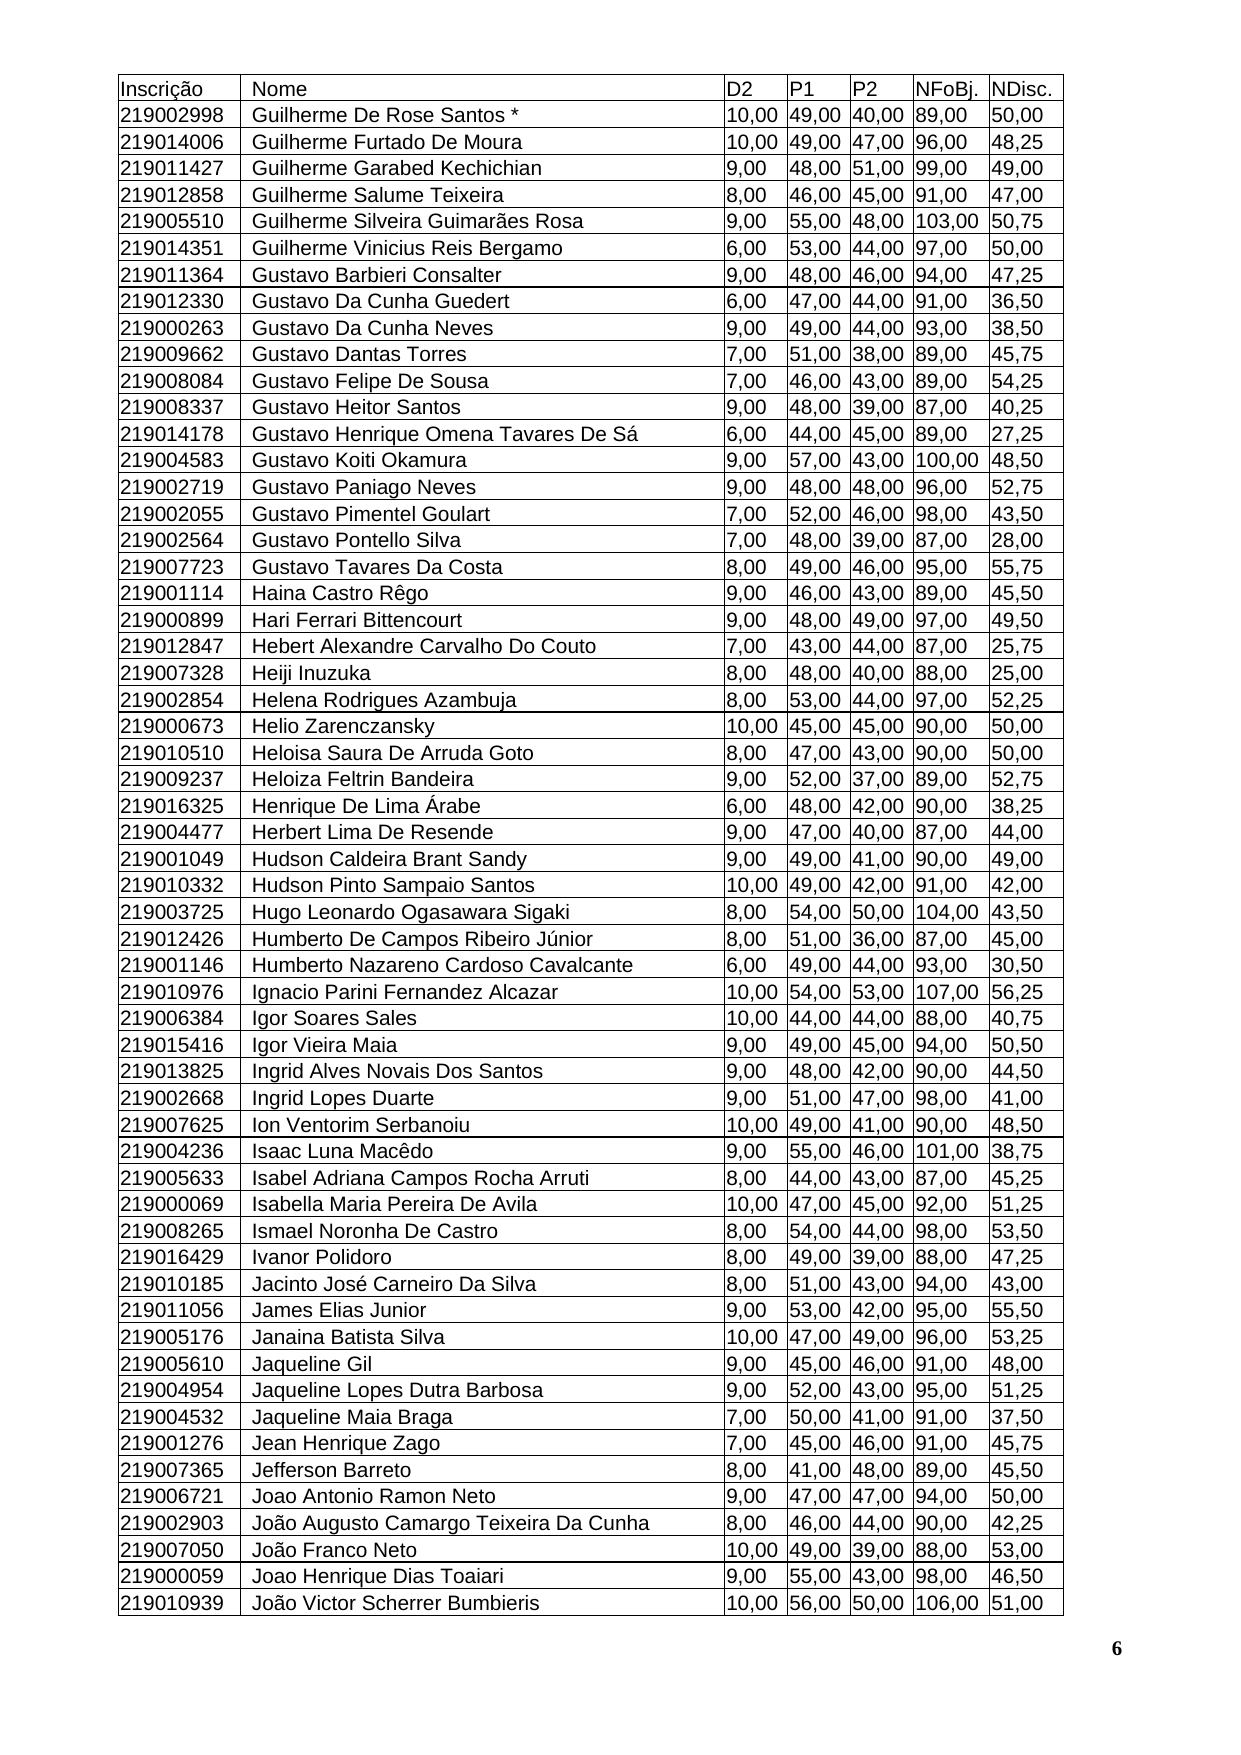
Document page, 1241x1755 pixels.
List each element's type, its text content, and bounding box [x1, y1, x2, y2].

table_cell 45,75 [990, 1430, 1063, 1455]
table_cell 49,00 [788, 1536, 850, 1561]
table_cell 9,00 [725, 845, 787, 871]
table_cell Humberto Nazareno Cardoso Cavalcante [241, 951, 724, 977]
table_cell 9,00 [725, 261, 787, 286]
table_cell 95,00 [914, 1376, 989, 1402]
table_cell Igor Soares Sales [241, 1005, 724, 1030]
table_cell 47,00 [788, 1483, 850, 1508]
table_cell 8,00 [725, 739, 787, 764]
table_cell Ismael Noronha De Castro [241, 1217, 724, 1243]
table_cell 219005633 [119, 1164, 240, 1189]
table_cell 219005510 [119, 208, 240, 233]
table_cell 46,00 [851, 1138, 913, 1163]
table_cell 88,00 [914, 1536, 989, 1561]
table_cell Janaina Batista Silva [241, 1323, 724, 1349]
table_cell 46,00 [851, 553, 913, 578]
table_cell 98,00 [914, 500, 989, 525]
table_cell 44,00 [788, 420, 850, 446]
table_cell 44,00 [851, 234, 913, 260]
table_cell 219004532 [119, 1403, 240, 1428]
table_cell 44,00 [851, 1509, 913, 1535]
table_cell 38,25 [990, 792, 1063, 818]
table_cell 8,00 [725, 1217, 787, 1243]
table_cell 41,00 [851, 1111, 913, 1136]
table_cell 8,00 [725, 686, 787, 711]
table_cell 51,25 [990, 1191, 1063, 1216]
table_cell 45,25 [990, 1164, 1063, 1189]
table_cell 219007723 [119, 553, 240, 578]
table_cell 6,00 [725, 420, 787, 446]
table_cell Jaqueline Maia Braga [241, 1403, 724, 1428]
table_cell 219001146 [119, 951, 240, 977]
table_cell 103,00 [914, 208, 989, 233]
table_cell 49,00 [788, 1244, 850, 1269]
table_cell 94,00 [914, 1483, 989, 1508]
table_cell 39,00 [851, 1244, 913, 1269]
table_cell 48,00 [788, 526, 850, 552]
table_cell 48,00 [990, 1350, 1063, 1375]
table_cell 9,00 [725, 819, 787, 844]
table_cell Ingrid Lopes Duarte [241, 1084, 724, 1110]
table_cell 6,00 [725, 951, 787, 977]
table_cell 50,00 [990, 101, 1063, 127]
table_cell Isabel Adriana Campos Rocha Arruti [241, 1164, 724, 1189]
table_cell James Elias Junior [241, 1297, 724, 1322]
table_cell 50,00 [788, 1403, 850, 1428]
table_cell 89,00 [914, 341, 989, 366]
table_cell Gustavo Pontello Silva [241, 526, 724, 552]
table_cell 104,00 [914, 898, 989, 924]
table_cell 39,00 [851, 394, 913, 419]
table_cell 93,00 [914, 314, 989, 339]
table_cell 90,00 [914, 713, 989, 738]
table_cell 41,00 [788, 1456, 850, 1482]
table_cell 90,00 [914, 1509, 989, 1535]
table_cell 46,00 [788, 367, 850, 393]
table_cell 89,00 [914, 101, 989, 127]
table_cell 43,00 [851, 1270, 913, 1296]
table_cell 38,75 [990, 1138, 1063, 1163]
table_cell 45,50 [990, 1456, 1063, 1482]
table_cell 47,25 [990, 261, 1063, 286]
table_cell 52,00 [788, 500, 850, 525]
table_cell 219007365 [119, 1456, 240, 1482]
table_cell 219009237 [119, 766, 240, 791]
table_cell Guilherme Vinicius Reis Bergamo [241, 234, 724, 260]
table_cell Guilherme Furtado De Moura [241, 128, 724, 153]
table_cell 43,00 [851, 580, 913, 605]
table_cell 219008337 [119, 394, 240, 419]
table_cell 42,00 [851, 1297, 913, 1322]
table_cell 9,00 [725, 155, 787, 180]
table_cell 90,00 [914, 845, 989, 871]
table_cell 46,00 [851, 1350, 913, 1375]
table_cell 50,00 [990, 234, 1063, 260]
table_cell Guilherme Garabed Kechichian [241, 155, 724, 180]
table_cell 90,00 [914, 1111, 989, 1136]
table_cell 47,00 [788, 288, 850, 313]
table_cell 48,00 [788, 473, 850, 499]
table_cell Hudson Caldeira Brant Sandy [241, 845, 724, 871]
table_cell 9,00 [725, 1084, 787, 1110]
table_cell 46,00 [788, 580, 850, 605]
table_cell 50,00 [990, 739, 1063, 764]
table_cell 47,00 [788, 819, 850, 844]
table_cell 219012847 [119, 633, 240, 658]
table_cell 51,00 [788, 925, 850, 950]
table_cell 96,00 [914, 473, 989, 499]
table_cell 219006721 [119, 1483, 240, 1508]
table_cell Igor Vieira Maia [241, 1031, 724, 1057]
table_cell Jaqueline Gil [241, 1350, 724, 1375]
table_cell 89,00 [914, 580, 989, 605]
table_cell 53,00 [851, 978, 913, 1003]
table_cell 54,25 [990, 367, 1063, 393]
table_cell 219014006 [119, 128, 240, 153]
table_cell 219001276 [119, 1430, 240, 1455]
table_cell 7,00 [725, 341, 787, 366]
table_cell 51,00 [788, 1270, 850, 1296]
table_cell 54,00 [788, 898, 850, 924]
table_cell 52,00 [788, 1376, 850, 1402]
table_cell 51,00 [990, 1589, 1063, 1614]
table_cell 219000059 [119, 1563, 240, 1588]
table_cell 87,00 [914, 394, 989, 419]
table_cell 40,00 [851, 101, 913, 127]
table_cell 219000673 [119, 713, 240, 738]
table_cell 36,00 [851, 925, 913, 950]
table_cell 57,00 [788, 447, 850, 472]
table_cell 49,00 [788, 951, 850, 977]
table_cell Haina Castro Rêgo [241, 580, 724, 605]
table_cell 10,00 [725, 1323, 787, 1349]
table_cell 44,00 [851, 314, 913, 339]
table_cell 43,50 [990, 500, 1063, 525]
table_cell 49,00 [788, 845, 850, 871]
table_cell 219003725 [119, 898, 240, 924]
table_cell 219002719 [119, 473, 240, 499]
table_cell 8,00 [725, 1509, 787, 1535]
table_cell 48,00 [851, 1456, 913, 1482]
table_cell Gustavo Da Cunha Guedert [241, 288, 724, 313]
table_header P2 [851, 75, 913, 100]
table_cell 9,00 [725, 1350, 787, 1375]
table_cell 7,00 [725, 500, 787, 525]
table_cell Jean Henrique Zago [241, 1430, 724, 1455]
table_cell 49,00 [788, 1031, 850, 1057]
table_cell 49,00 [851, 606, 913, 632]
table_cell 43,00 [788, 633, 850, 658]
table_cell Helio Zarenczansky [241, 713, 724, 738]
table_cell 41,00 [851, 1403, 913, 1428]
table_cell 49,00 [788, 1111, 850, 1136]
table_cell 53,25 [990, 1323, 1063, 1349]
table_cell 219005610 [119, 1350, 240, 1375]
table_cell 25,75 [990, 633, 1063, 658]
table_cell 87,00 [914, 526, 989, 552]
table_cell 48,00 [851, 208, 913, 233]
table_cell 219002055 [119, 500, 240, 525]
table_cell 7,00 [725, 367, 787, 393]
table_cell Isaac Luna Macêdo [241, 1138, 724, 1163]
table_cell 89,00 [914, 1456, 989, 1482]
table_cell 50,00 [851, 898, 913, 924]
table_cell 49,00 [788, 128, 850, 153]
table_cell 28,00 [990, 526, 1063, 552]
table_header D2 [725, 75, 787, 100]
table_cell 52,75 [990, 766, 1063, 791]
table_cell 48,00 [788, 394, 850, 419]
table_cell 43,00 [851, 1164, 913, 1189]
table_cell 98,00 [914, 1217, 989, 1243]
table_header Nome [241, 75, 724, 100]
table_cell 39,00 [851, 1536, 913, 1561]
table_cell 48,00 [788, 1058, 850, 1083]
table_cell 219008265 [119, 1217, 240, 1243]
table_cell 47,25 [990, 1244, 1063, 1269]
table_cell 48,50 [990, 447, 1063, 472]
table_cell 49,50 [990, 606, 1063, 632]
table_cell 219006384 [119, 1005, 240, 1030]
table_cell 42,00 [851, 1058, 913, 1083]
table_cell 10,00 [725, 101, 787, 127]
table_cell 44,00 [851, 686, 913, 711]
table_cell 39,00 [851, 526, 913, 552]
table_cell 90,00 [914, 1058, 989, 1083]
table_cell 43,00 [851, 739, 913, 764]
table_cell Gustavo Dantas Torres [241, 341, 724, 366]
table_cell 101,00 [914, 1138, 989, 1163]
table_cell 219011056 [119, 1297, 240, 1322]
table_cell João Victor Scherrer Bumbieris [241, 1589, 724, 1614]
table_cell 45,00 [788, 713, 850, 738]
table_cell 53,50 [990, 1217, 1063, 1243]
table_cell 219004477 [119, 819, 240, 844]
table_cell 87,00 [914, 925, 989, 950]
table_cell Hari Ferrari Bittencourt [241, 606, 724, 632]
table_cell 219009662 [119, 341, 240, 366]
table_cell 95,00 [914, 1297, 989, 1322]
table_cell 56,00 [788, 1589, 850, 1614]
table_cell 9,00 [725, 473, 787, 499]
table_cell 219001114 [119, 580, 240, 605]
table_cell 47,00 [788, 739, 850, 764]
table_cell 43,50 [990, 898, 1063, 924]
table_cell 9,00 [725, 1031, 787, 1057]
table_cell 42,00 [851, 792, 913, 818]
table_cell 45,00 [788, 1350, 850, 1375]
table_cell 45,00 [851, 713, 913, 738]
table_cell 53,00 [788, 686, 850, 711]
table_cell 91,00 [914, 288, 989, 313]
table_cell Hudson Pinto Sampaio Santos [241, 872, 724, 897]
table_cell Henrique De Lima Árabe [241, 792, 724, 818]
table_cell 7,00 [725, 1403, 787, 1428]
table_cell Gustavo Henrique Omena Tavares De Sá [241, 420, 724, 446]
table_cell 219010332 [119, 872, 240, 897]
table_cell 219014178 [119, 420, 240, 446]
table_cell 93,00 [914, 951, 989, 977]
table_cell 10,00 [725, 1191, 787, 1216]
table_cell 8,00 [725, 659, 787, 685]
table_cell 50,00 [851, 1589, 913, 1614]
table_cell 46,00 [851, 500, 913, 525]
table_cell 219000899 [119, 606, 240, 632]
table_cell 40,25 [990, 394, 1063, 419]
table_cell 219015416 [119, 1031, 240, 1057]
table_cell 91,00 [914, 1430, 989, 1455]
table_cell 42,25 [990, 1509, 1063, 1535]
table_cell 90,00 [914, 792, 989, 818]
table_cell Joao Antonio Ramon Neto [241, 1483, 724, 1508]
table_cell 219007050 [119, 1536, 240, 1561]
table_cell Heloiza Feltrin Bandeira [241, 766, 724, 791]
table_cell 46,00 [788, 181, 850, 207]
table_cell 51,00 [851, 155, 913, 180]
table_cell 25,00 [990, 659, 1063, 685]
table_cell 51,25 [990, 1376, 1063, 1402]
table_cell 10,00 [725, 1111, 787, 1136]
table_cell 9,00 [725, 606, 787, 632]
table_cell 45,00 [851, 181, 913, 207]
table_cell 46,00 [851, 1430, 913, 1455]
table_cell 219002903 [119, 1509, 240, 1535]
table_cell Ion Ventorim Serbanoiu [241, 1111, 724, 1136]
table_cell 45,00 [990, 925, 1063, 950]
table_cell 50,00 [990, 713, 1063, 738]
table_cell 219007328 [119, 659, 240, 685]
table_cell 219014351 [119, 234, 240, 260]
table_cell 55,50 [990, 1297, 1063, 1322]
table_cell Ignacio Parini Fernandez Alcazar [241, 978, 724, 1003]
table_cell Gustavo Da Cunha Neves [241, 314, 724, 339]
table_cell 91,00 [914, 872, 989, 897]
table_cell 44,00 [851, 633, 913, 658]
table_cell 49,00 [990, 155, 1063, 180]
table_cell Isabella Maria Pereira De Avila [241, 1191, 724, 1216]
table_cell Joao Henrique Dias Toaiari [241, 1563, 724, 1588]
table_cell 219008084 [119, 367, 240, 393]
table_header Inscrição [119, 75, 240, 100]
table_cell 7,00 [725, 526, 787, 552]
table_cell 219007625 [119, 1111, 240, 1136]
table_cell 9,00 [725, 1297, 787, 1322]
table_cell 36,50 [990, 288, 1063, 313]
table_cell 9,00 [725, 1563, 787, 1588]
table_cell 219004954 [119, 1376, 240, 1402]
table_cell Humberto De Campos Ribeiro Júnior [241, 925, 724, 950]
table_cell 219002998 [119, 101, 240, 127]
table_cell 53,00 [990, 1536, 1063, 1561]
table_cell 87,00 [914, 819, 989, 844]
table_cell 9,00 [725, 447, 787, 472]
table_cell 6,00 [725, 234, 787, 260]
table_cell 7,00 [725, 1430, 787, 1455]
table_cell 91,00 [914, 1403, 989, 1428]
table_cell 44,00 [851, 951, 913, 977]
table_cell 43,00 [851, 1563, 913, 1588]
table_cell 219010976 [119, 978, 240, 1003]
table_cell 97,00 [914, 606, 989, 632]
table_cell 40,00 [851, 819, 913, 844]
table_cell 46,00 [851, 261, 913, 286]
table_cell 48,25 [990, 128, 1063, 153]
table_cell Gustavo Pimentel Goulart [241, 500, 724, 525]
table_cell 219002564 [119, 526, 240, 552]
table_cell 51,00 [788, 341, 850, 366]
table_cell Gustavo Barbieri Consalter [241, 261, 724, 286]
table_cell 54,00 [788, 1217, 850, 1243]
table_cell Heloisa Saura De Arruda Goto [241, 739, 724, 764]
table_cell 38,00 [851, 341, 913, 366]
table_cell 91,00 [914, 1350, 989, 1375]
table_cell 219004583 [119, 447, 240, 472]
table_cell 94,00 [914, 1031, 989, 1057]
table_cell 50,00 [990, 1483, 1063, 1508]
table_cell 94,00 [914, 1270, 989, 1296]
table_cell 48,00 [788, 155, 850, 180]
table_cell 48,00 [788, 261, 850, 286]
table_cell 55,00 [788, 208, 850, 233]
table_cell 27,25 [990, 420, 1063, 446]
table_cell 219002668 [119, 1084, 240, 1110]
table_cell Helena Rodrigues Azambuja [241, 686, 724, 711]
table_cell Gustavo Tavares Da Costa [241, 553, 724, 578]
table_cell João Augusto Camargo Teixeira Da Cunha [241, 1509, 724, 1535]
table_cell 47,00 [788, 1191, 850, 1216]
table_cell 219002854 [119, 686, 240, 711]
table_cell 87,00 [914, 633, 989, 658]
table_cell Hebert Alexandre Carvalho Do Couto [241, 633, 724, 658]
table_cell 6,00 [725, 288, 787, 313]
table_cell Hugo Leonardo Ogasawara Sigaki [241, 898, 724, 924]
table_cell 44,00 [990, 819, 1063, 844]
table_cell 106,00 [914, 1589, 989, 1614]
table_cell 9,00 [725, 1058, 787, 1083]
table_cell 98,00 [914, 1563, 989, 1588]
table_cell 219012858 [119, 181, 240, 207]
table_cell Guilherme De Rose Santos * [241, 101, 724, 127]
table_cell 45,00 [851, 1191, 913, 1216]
table_cell 219010510 [119, 739, 240, 764]
table_cell 40,75 [990, 1005, 1063, 1030]
table_header NFoBj. [914, 75, 989, 100]
table_cell Ingrid Alves Novais Dos Santos [241, 1058, 724, 1083]
table_cell 219010185 [119, 1270, 240, 1296]
table_cell Gustavo Heitor Santos [241, 394, 724, 419]
table_cell 49,00 [788, 101, 850, 127]
table_cell 9,00 [725, 766, 787, 791]
table_cell 53,00 [788, 234, 850, 260]
table_cell 55,00 [788, 1563, 850, 1588]
table_cell 47,00 [851, 1483, 913, 1508]
table_cell 48,00 [788, 606, 850, 632]
table_cell 55,00 [788, 1138, 850, 1163]
table_cell 8,00 [725, 898, 787, 924]
table_cell 42,00 [851, 872, 913, 897]
table_cell 52,00 [788, 766, 850, 791]
table_cell 219010939 [119, 1589, 240, 1614]
table_cell 48,00 [788, 792, 850, 818]
table_cell 48,00 [851, 473, 913, 499]
table_cell 48,00 [788, 659, 850, 685]
table_cell 9,00 [725, 1483, 787, 1508]
table_cell 41,00 [990, 1084, 1063, 1110]
table_cell 44,00 [851, 1217, 913, 1243]
table_cell Herbert Lima De Resende [241, 819, 724, 844]
table_cell 8,00 [725, 1164, 787, 1189]
table_cell 89,00 [914, 367, 989, 393]
table_cell Gustavo Felipe De Sousa [241, 367, 724, 393]
table_cell 100,00 [914, 447, 989, 472]
table_cell 99,00 [914, 155, 989, 180]
table_cell 219016325 [119, 792, 240, 818]
table_cell 52,75 [990, 473, 1063, 499]
table_cell 219000069 [119, 1191, 240, 1216]
table_cell 10,00 [725, 978, 787, 1003]
table_cell 45,50 [990, 580, 1063, 605]
table_cell 91,00 [914, 181, 989, 207]
table_cell 45,00 [851, 1031, 913, 1057]
table_cell 7,00 [725, 633, 787, 658]
table_cell 10,00 [725, 1536, 787, 1561]
table_cell Jefferson Barreto [241, 1456, 724, 1482]
table_cell 43,00 [851, 1376, 913, 1402]
table_cell 9,00 [725, 314, 787, 339]
table_cell 44,00 [788, 1005, 850, 1030]
table_cell 107,00 [914, 978, 989, 1003]
table_cell Gustavo Paniago Neves [241, 473, 724, 499]
table_cell 38,50 [990, 314, 1063, 339]
table_cell 49,00 [788, 872, 850, 897]
table_cell 40,00 [851, 659, 913, 685]
table_cell 89,00 [914, 420, 989, 446]
table_cell 47,00 [851, 1084, 913, 1110]
table_cell 10,00 [725, 1005, 787, 1030]
table_cell João Franco Neto [241, 1536, 724, 1561]
table_cell 219013825 [119, 1058, 240, 1083]
table_cell 45,00 [788, 1430, 850, 1455]
table_cell 90,00 [914, 739, 989, 764]
table_cell 41,00 [851, 845, 913, 871]
table_cell 10,00 [725, 128, 787, 153]
table_cell 219000263 [119, 314, 240, 339]
table_cell 219016429 [119, 1244, 240, 1269]
table_cell 219012330 [119, 288, 240, 313]
table_cell Guilherme Salume Teixeira [241, 181, 724, 207]
table_cell 98,00 [914, 1084, 989, 1110]
table_cell 44,00 [851, 1005, 913, 1030]
table_cell 9,00 [725, 580, 787, 605]
table_cell 47,00 [788, 1323, 850, 1349]
table_cell 219011427 [119, 155, 240, 180]
table_cell 51,00 [788, 1084, 850, 1110]
table_cell 54,00 [788, 978, 850, 1003]
table_cell 42,00 [990, 872, 1063, 897]
table_cell 8,00 [725, 1244, 787, 1269]
table_cell 44,00 [788, 1164, 850, 1189]
table_cell 30,50 [990, 951, 1063, 977]
table_cell 37,50 [990, 1403, 1063, 1428]
table_cell 219001049 [119, 845, 240, 871]
table_cell 50,50 [990, 1031, 1063, 1057]
table_cell 95,00 [914, 553, 989, 578]
table_cell 49,00 [788, 553, 850, 578]
table_header P1 [788, 75, 850, 100]
table_cell 46,00 [788, 1509, 850, 1535]
table_cell 9,00 [725, 394, 787, 419]
table_cell 219005176 [119, 1323, 240, 1349]
table_cell 92,00 [914, 1191, 989, 1216]
table_cell 8,00 [725, 925, 787, 950]
table_cell 48,50 [990, 1111, 1063, 1136]
table_header NDisc. [990, 75, 1063, 100]
table_cell 52,25 [990, 686, 1063, 711]
table_cell 43,00 [851, 447, 913, 472]
table_cell Jacinto José Carneiro Da Silva [241, 1270, 724, 1296]
table_cell Ivanor Polidoro [241, 1244, 724, 1269]
table_cell 56,25 [990, 978, 1063, 1003]
table_cell 97,00 [914, 686, 989, 711]
table_cell Heiji Inuzuka [241, 659, 724, 685]
table_cell 97,00 [914, 234, 989, 260]
table_cell 219004236 [119, 1138, 240, 1163]
table_cell 46,50 [990, 1563, 1063, 1588]
table_cell 49,00 [990, 845, 1063, 871]
table_cell 47,00 [990, 181, 1063, 207]
table_cell 9,00 [725, 208, 787, 233]
table_cell 47,00 [851, 128, 913, 153]
table_cell 44,50 [990, 1058, 1063, 1083]
table_cell 44,00 [851, 288, 913, 313]
table_cell 88,00 [914, 1005, 989, 1030]
table_cell 8,00 [725, 181, 787, 207]
table_cell Guilherme Silveira Guimarães Rosa [241, 208, 724, 233]
table_cell 96,00 [914, 1323, 989, 1349]
table_cell Jaqueline Lopes Dutra Barbosa [241, 1376, 724, 1402]
table_cell 50,75 [990, 208, 1063, 233]
table_cell 10,00 [725, 713, 787, 738]
table_cell 8,00 [725, 1456, 787, 1482]
table_cell 9,00 [725, 1138, 787, 1163]
table_cell 49,00 [788, 314, 850, 339]
table_cell 45,00 [851, 420, 913, 446]
table_cell 37,00 [851, 766, 913, 791]
table_cell 49,00 [851, 1323, 913, 1349]
table_cell 10,00 [725, 872, 787, 897]
table_cell Gustavo Koiti Okamura [241, 447, 724, 472]
table_cell 88,00 [914, 659, 989, 685]
table_cell 8,00 [725, 1270, 787, 1296]
table_cell 43,00 [851, 367, 913, 393]
table_cell 43,00 [990, 1270, 1063, 1296]
table_cell 55,75 [990, 553, 1063, 578]
table_cell 219012426 [119, 925, 240, 950]
table_cell 6,00 [725, 792, 787, 818]
table_cell 8,00 [725, 553, 787, 578]
table_cell 88,00 [914, 1244, 989, 1269]
table_cell 9,00 [725, 1376, 787, 1402]
table_cell 53,00 [788, 1297, 850, 1322]
table_cell 219011364 [119, 261, 240, 286]
table_cell 89,00 [914, 766, 989, 791]
table_cell 87,00 [914, 1164, 989, 1189]
table_cell 94,00 [914, 261, 989, 286]
table_cell 45,75 [990, 341, 1063, 366]
table_cell 10,00 [725, 1589, 787, 1614]
table_cell 96,00 [914, 128, 989, 153]
